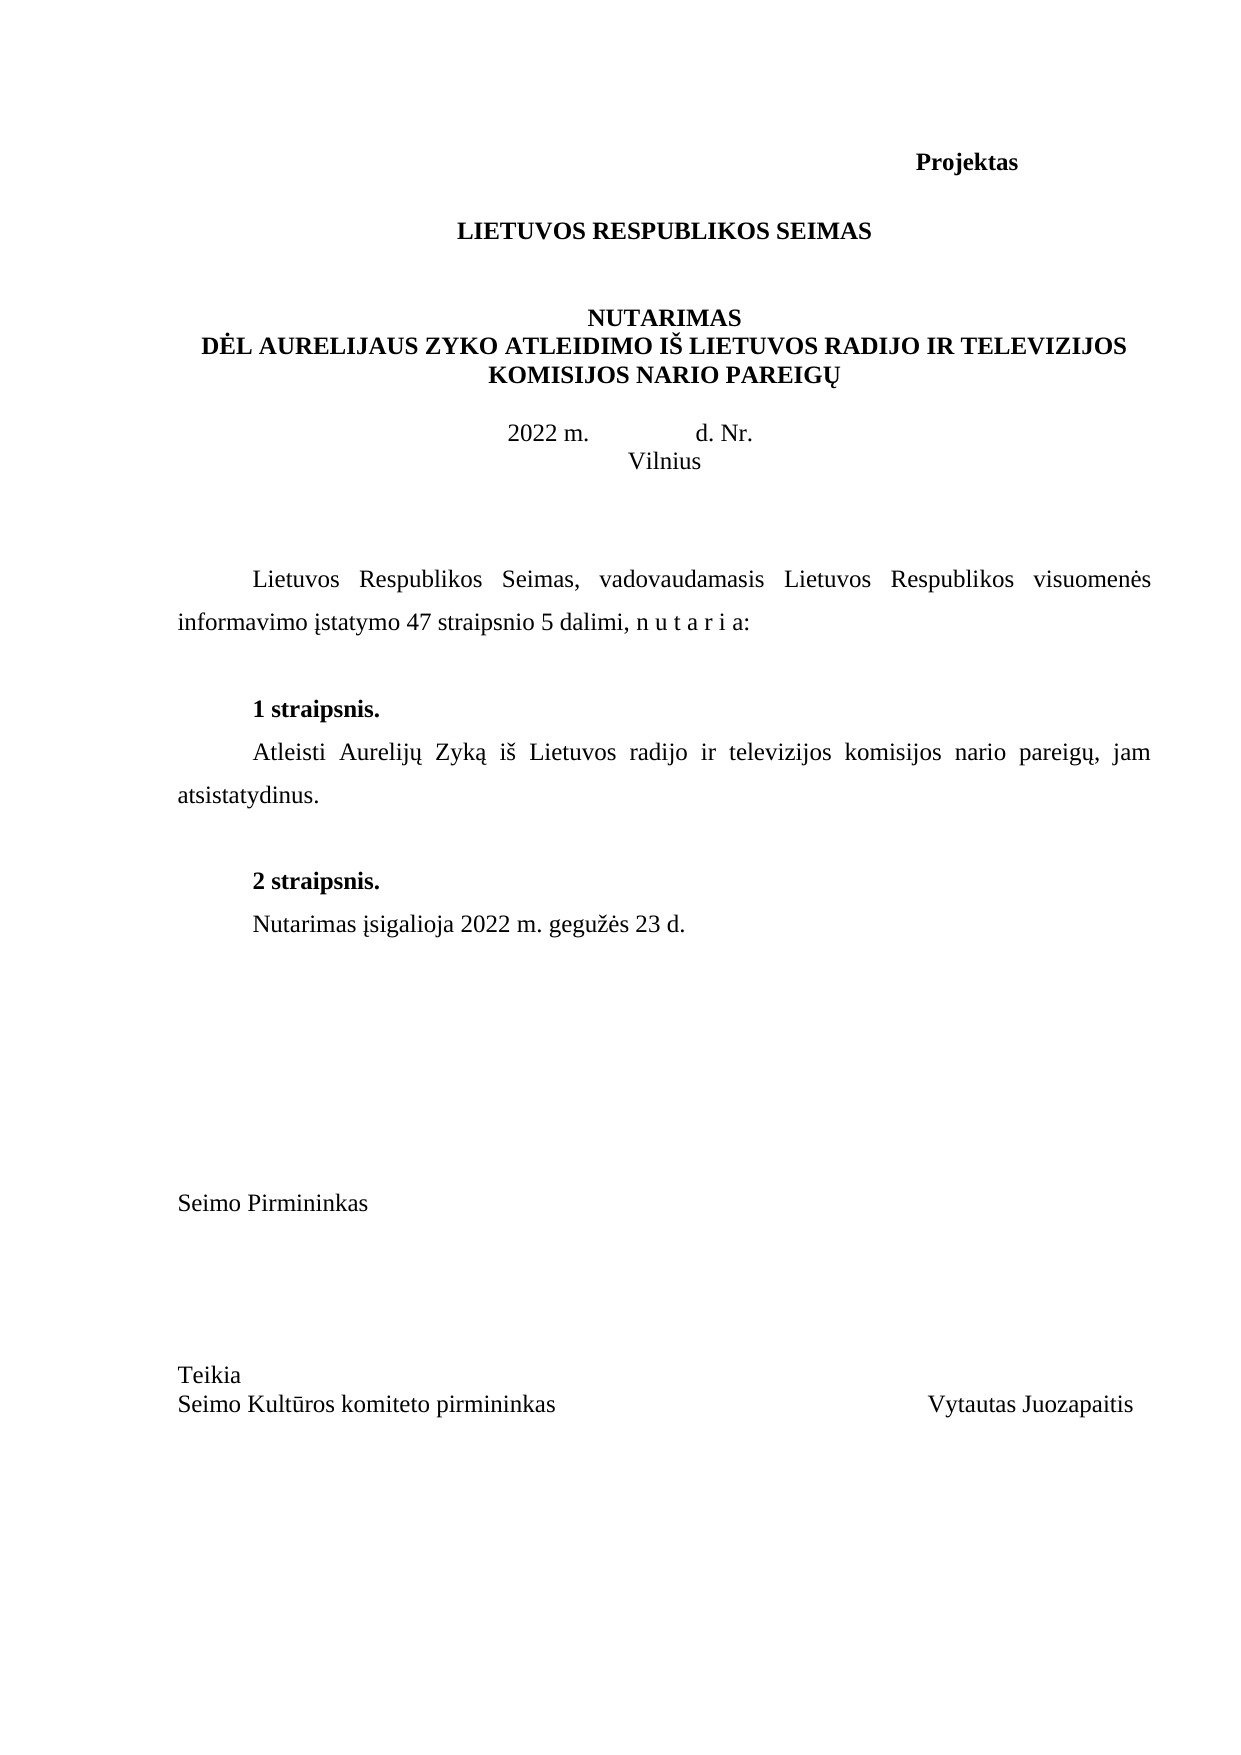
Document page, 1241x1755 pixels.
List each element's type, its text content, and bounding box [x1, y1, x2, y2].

text Lietuvos Respublikos Seimas, vadovaudamasis Lietuvos Respublikos visuomenės informavimo įstatymo 47 straipsnio 5 dalimi, nutaria: [177, 564, 1152, 636]
text DĖL AurelijAUS ZykO ATLEIDIMO IŠ LIETUVOS RADIJO IR TELEVIZIJOS KOMISIJOS NARIo PAREIGŲ [177, 331, 1152, 389]
text Nutarimas įsigalioja 2022 m. gegužės 23 d. [177, 909, 1152, 938]
text 1 straipsnis. [177, 694, 1152, 722]
text 2022 m. d. Nr. [177, 418, 1152, 446]
text Projektas [916, 147, 1152, 176]
text NUTARIMAS [177, 303, 1152, 331]
text Atleisti Aurelijų Zyką iš Lietuvos radijo ir televizijos komisijos nario pareigų, jam atsistatydinus. [177, 737, 1152, 809]
text LIETUVOS RESPUBLIKOS SEIMAS [177, 216, 1152, 245]
text Vilnius [177, 446, 1152, 475]
text Seimo Pirmininkas [177, 1188, 1152, 1216]
text 2 straipsnis. [177, 866, 1152, 895]
text Seimo Kultūros komiteto pirmininkas Vytautas Juozapaitis [177, 1389, 1152, 1418]
text Teikia [177, 1360, 1152, 1389]
